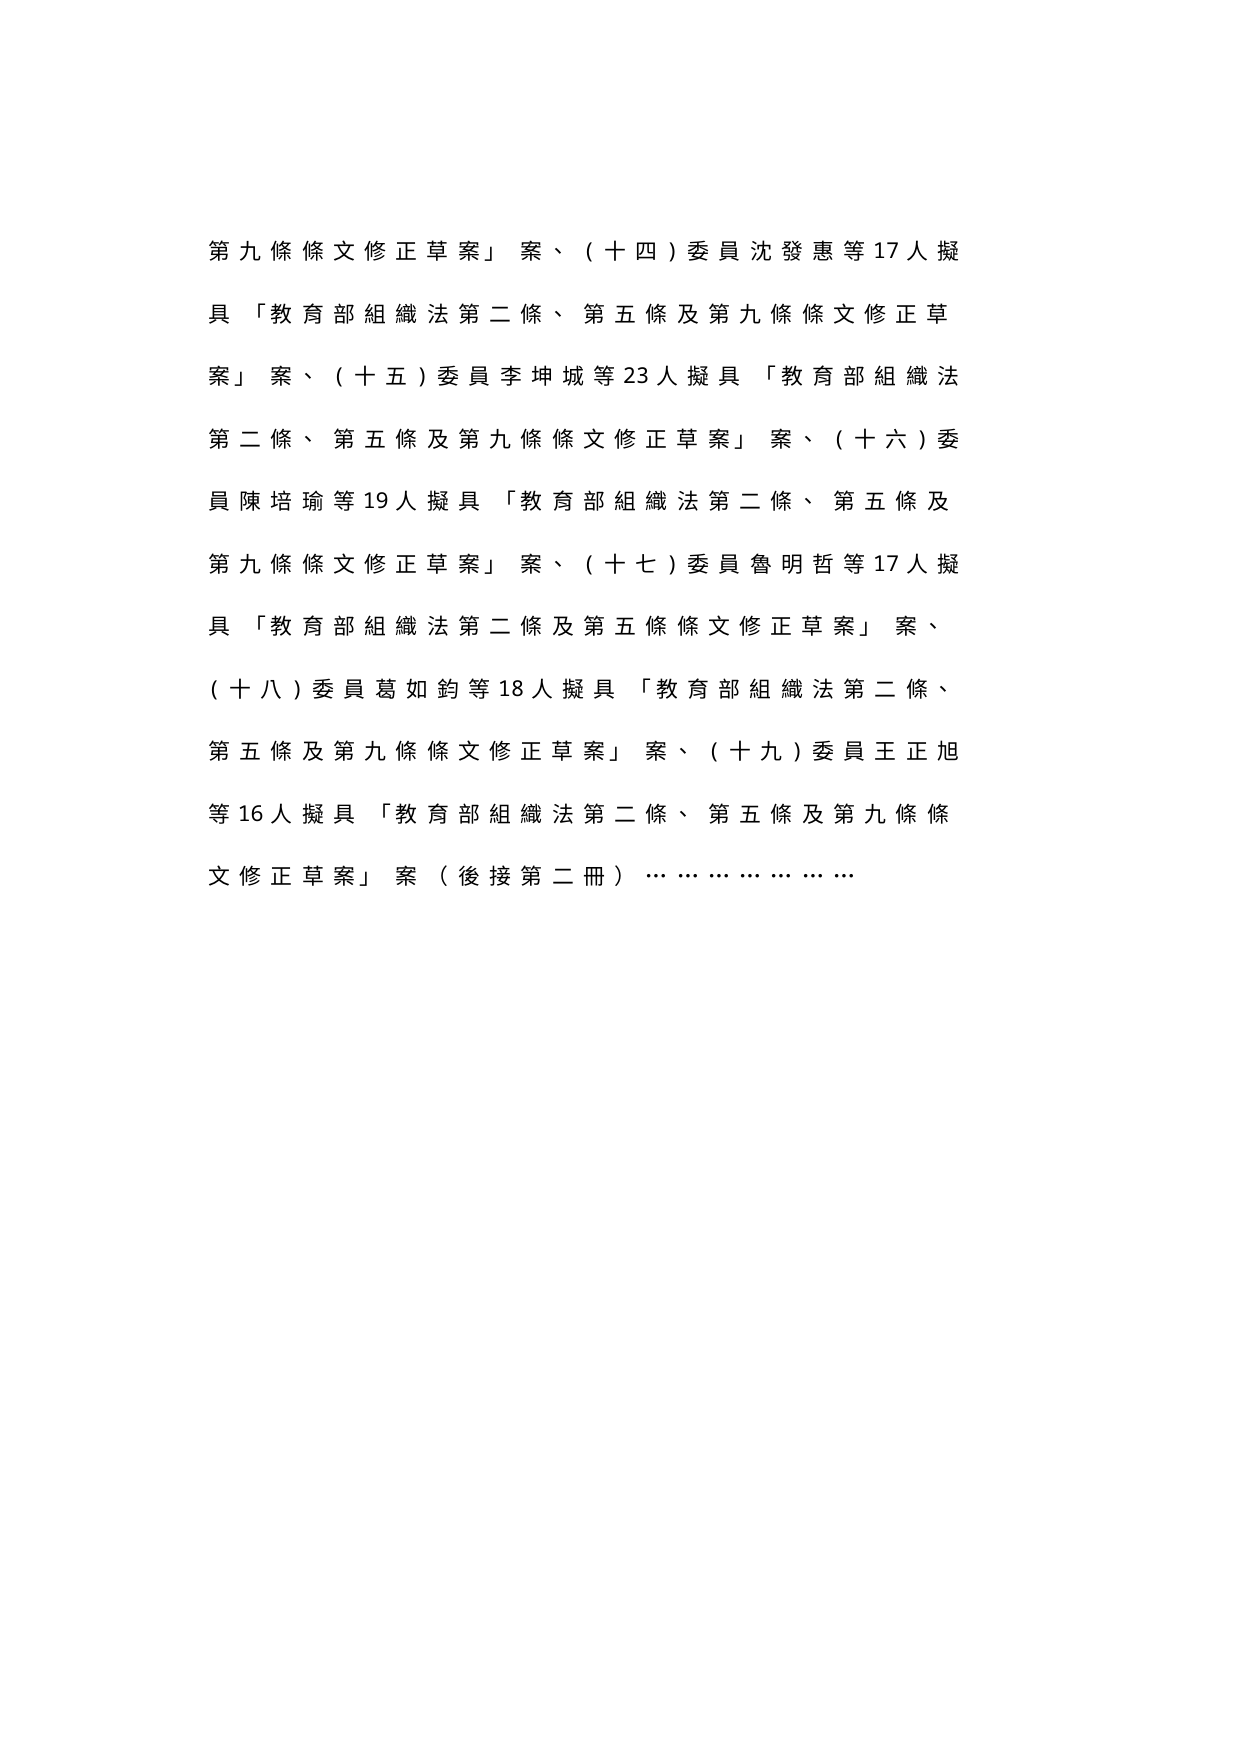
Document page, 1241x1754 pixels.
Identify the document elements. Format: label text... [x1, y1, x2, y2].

table_cell 169 [986, 219, 1023, 906]
table_cell （ [967, 219, 986, 906]
table_cell ） [1091, 219, 1108, 906]
table_cell [1023, 219, 1053, 906]
table_cell 第九條條文修正草案」案、(十四)委員沈發惠等17人擬具「教育部組織法第二條、第五條及第九條條文修正草案」案、(十五)委員李坤城等23人擬具「教育部組織法第二條、第五條及第九條條文修正草案」案、(十六)委員陳培瑜等19人擬具「教育部組織法第二條、第五條及第九條條文修正草案」案、(十七)委員魯明哲等17人擬具「教育部組織法第二條及第五條條文修正草案」案、(十八)委員葛如鈞等18人擬具「教育部組織法第二條、第五條及第九條條文修正草案」案、(十九)委員王正旭等16人擬具「教育部組織法第二條、第五條及第九條條文修正草案」案（後接第二冊）………………… [150, 219, 967, 906]
table_cell [1053, 219, 1091, 906]
